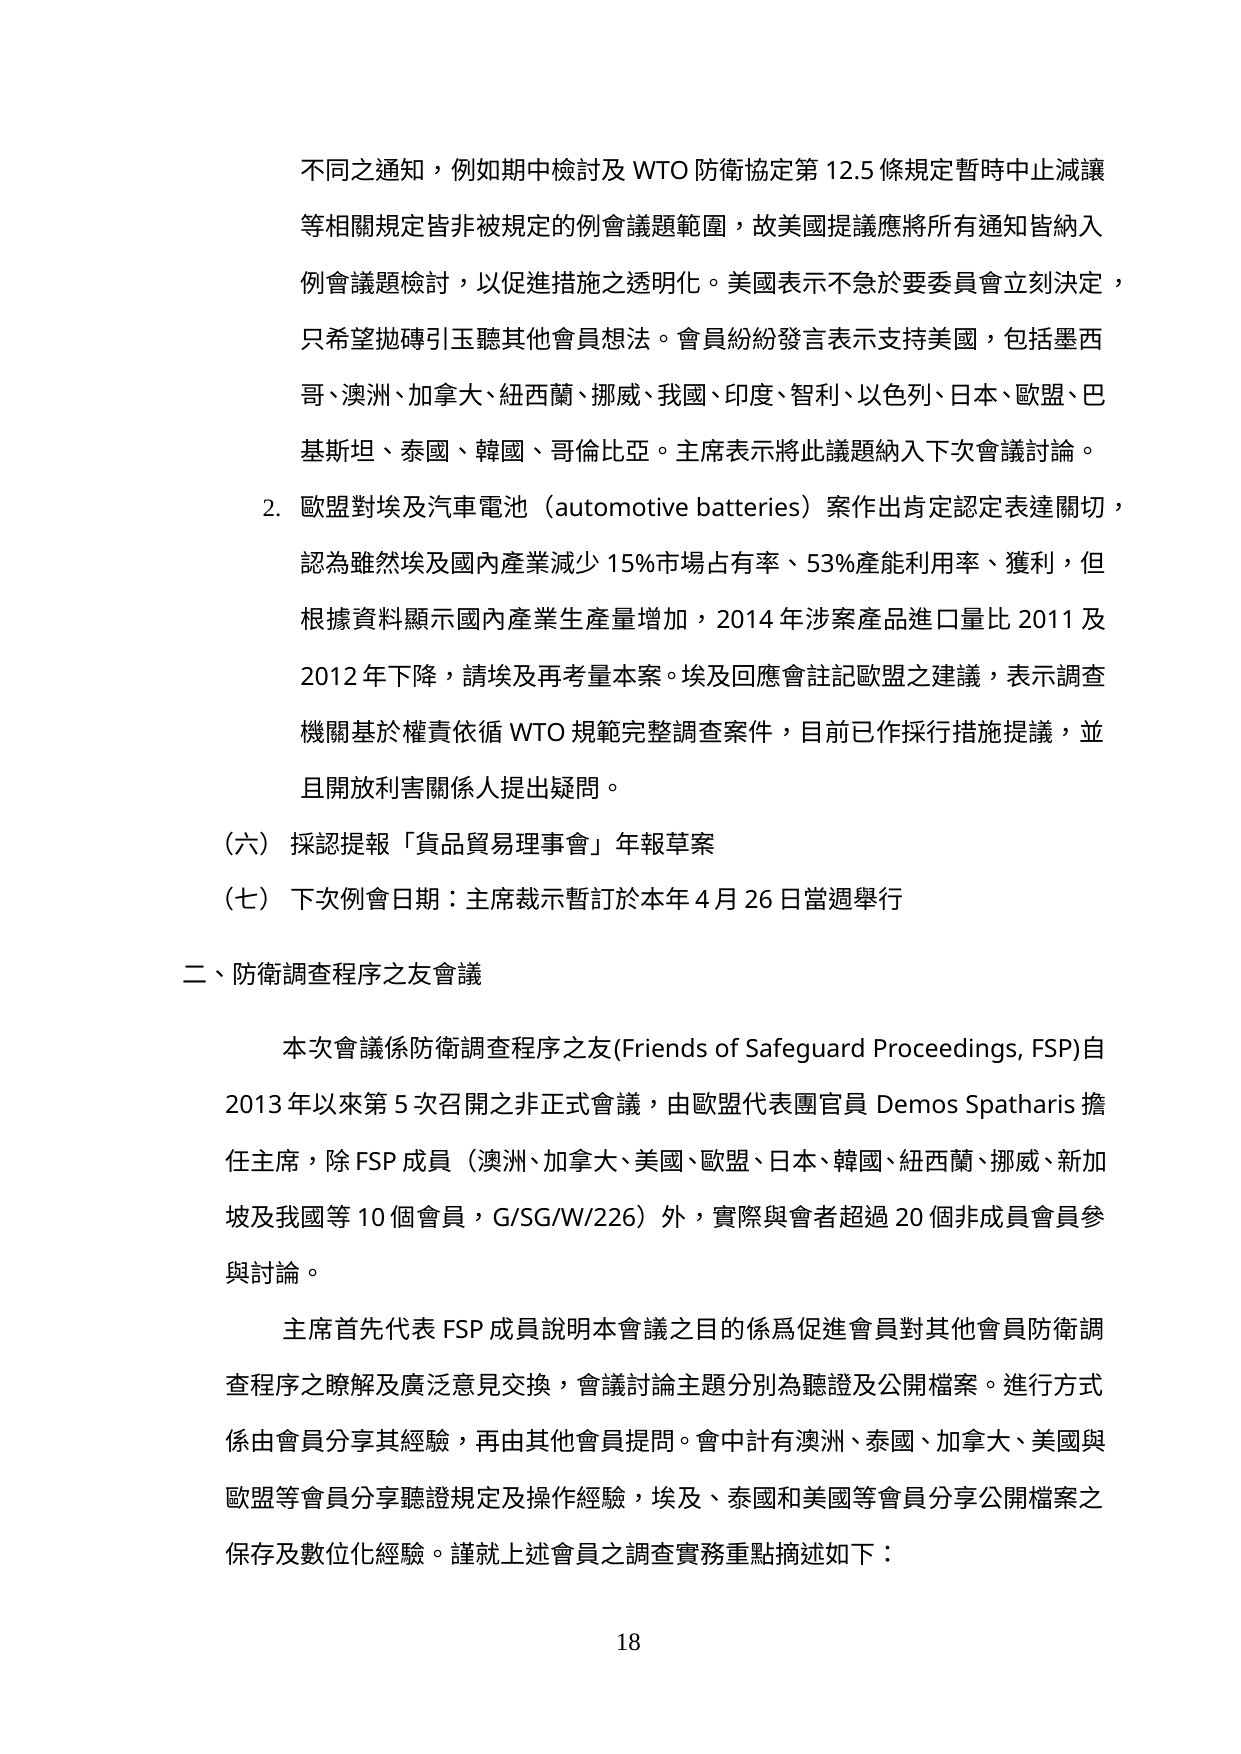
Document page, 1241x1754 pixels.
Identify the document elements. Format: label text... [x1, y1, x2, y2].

text 主席首先代表FSP成員說明本會議之目的係爲促進會員對其他會員防衛調查程序之瞭解及廣泛意見交換，會議討論主題分別為聽證及公開檔案。進行方式係由會員分享其經驗，再由其他會員提問。會中計有澳洲、泰國、加拿大、美國與歐盟等會員分享聽證規定及操作經驗，埃及、泰國和美國等會員分享公開檔案之保存及數位化經驗。謹就上述會員之調查實務重點摘述如下： [225, 1309, 1106, 1571]
text 二、防衛調查程序之友會議 [182, 954, 1106, 991]
text （六） 採認提報「貨品貿易理事會」年報草案 [209, 824, 1106, 861]
text （七） 下次例會日期：主席裁示暫訂於本年4月26日當週舉行 [209, 879, 1106, 917]
text 本次會議係防衛調查程序之友(Friends of Safeguard Proceedings, FSP)自2013年以來第5次召開之非正式會議，由歐盟代表團官員Demos Spatharis擔任主席，除FSP成員（澳洲、加拿大、美國、歐盟、日本、韓國、紐西蘭、挪威、新加坡及我國等10個會員，G/SG/W/226）外，實際與會者超過20個非成員會員參與討論。 [225, 1028, 1106, 1291]
list 歐盟對埃及汽車電池（automotive batteries）案作出肯定認定表達關切，認為雖然埃及國內產業減少15%市場占有率、53%產能利用率、獲利，但根據資料顯示國內產業生產量增加，2014年涉案產品進口量比2011及2012年下降，請埃及再考量本案。埃及回應會註記歐盟之建議，表示調查機關基於權責依循WTO規範完整調查案件，目前已作採行措施提議，並且開放利害關係人提出疑問。 [262, 487, 1106, 806]
list 美國提案因之前規定僅有第6、7、9、10、11項通知會被秘書處納入例會討論議題，非所有通知皆放入例會討論議題，展開調查、認定、嚴重損害及臨時採行措施和其他情形只有會員提出要求才會被檢視，然而美國認為這屬於討論內容實務而非委員會之規定。在會員使用防衛措施日增且進行多項不同之通知，例如期中檢討及WTO防衛協定第12.5條規定暫時中止減讓等相關規定皆非被規定的例會議題範圍，故美國提議應將所有通知皆納入例會議題檢討，以促進措施之透明化。美國表示不急於要委員會立刻決定，只希望拋磚引玉聽其他會員想法。會員紛紛發言表示支持美國，包括墨西哥、澳洲、加拿大、紐西蘭、挪威、我國、印度、智利、以色列、日本、歐盟、巴基斯坦、泰國、韓國、哥倫比亞。主席表示將此議題納入下次會議討論。 [262, 150, 1106, 469]
